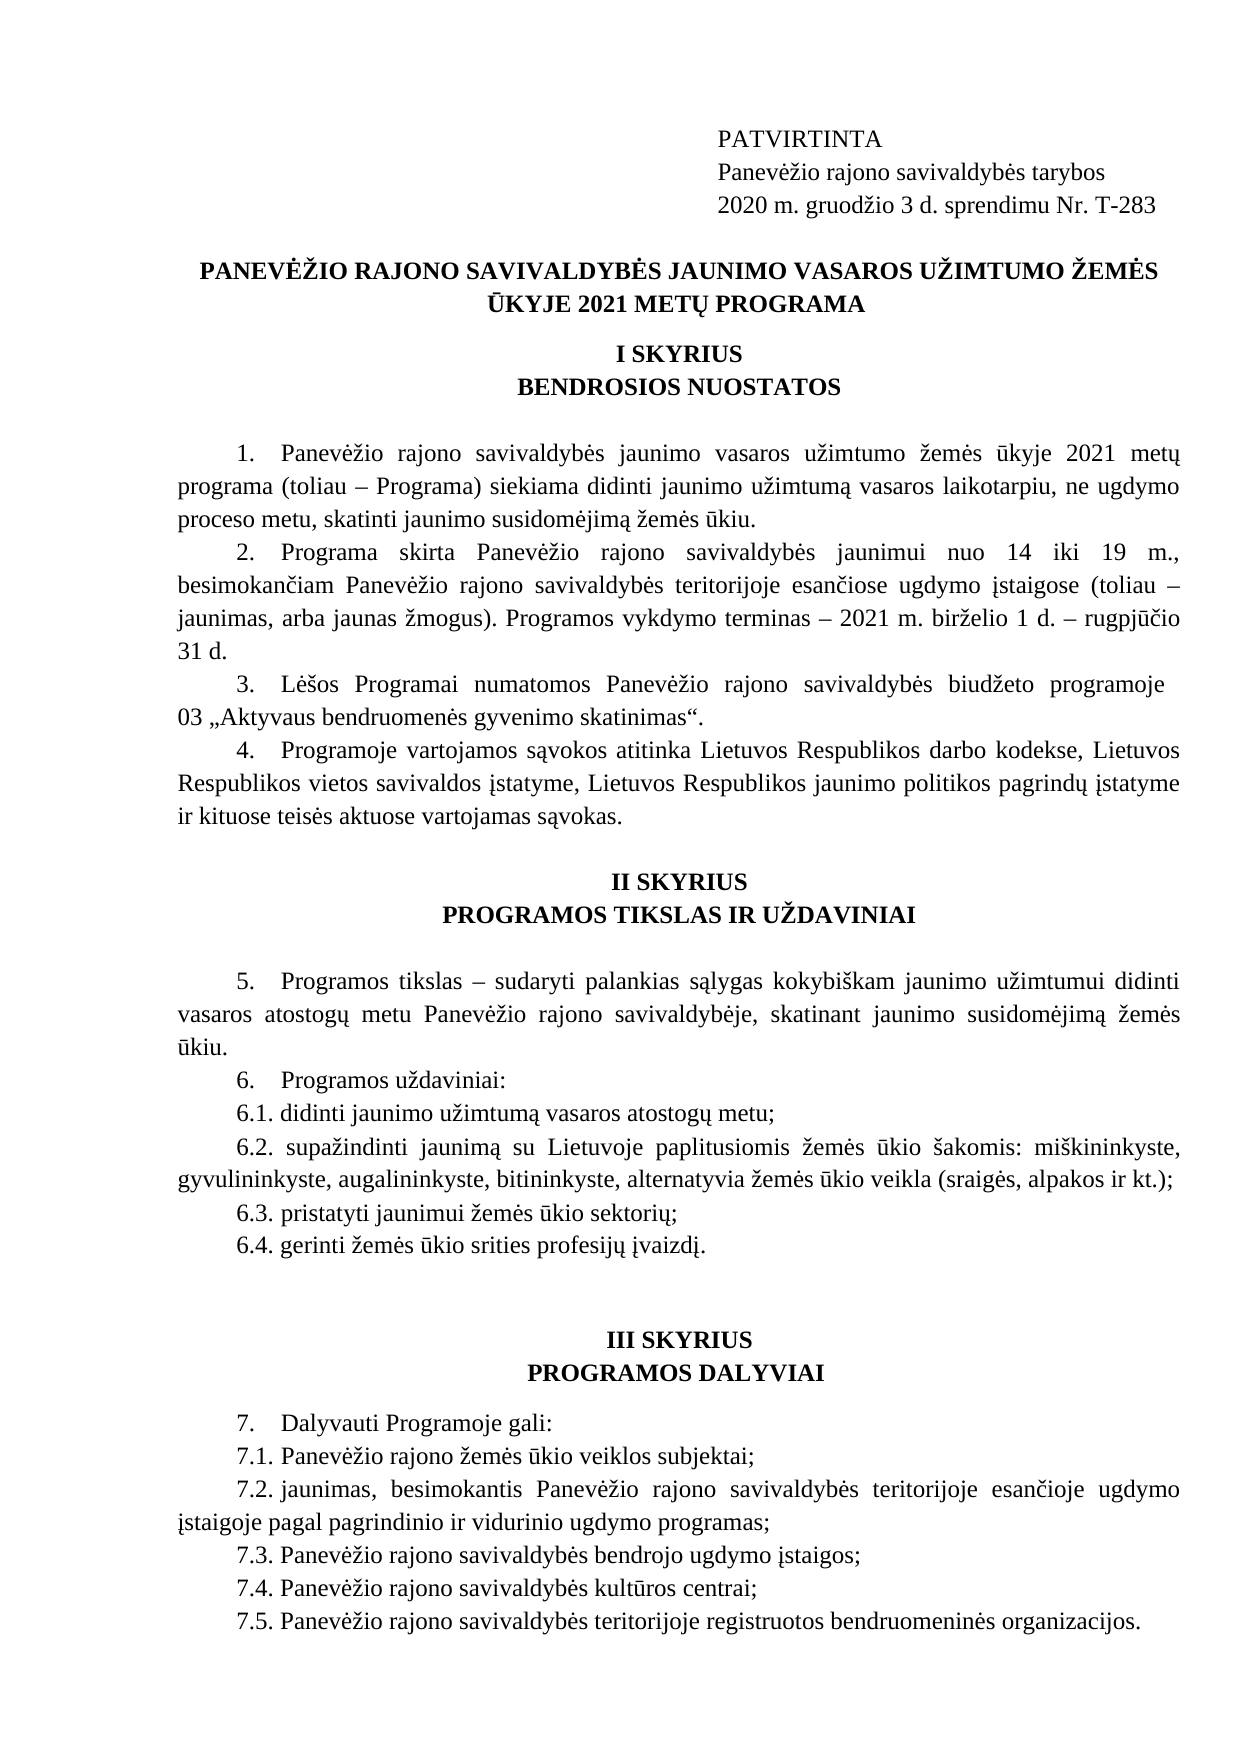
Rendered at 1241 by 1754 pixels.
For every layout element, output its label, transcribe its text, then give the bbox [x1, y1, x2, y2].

text 1. Panevėžio rajono savivaldybės jaunimo vasaros užimtumo žemės ūkyje 2021 metų programa (toliau – Programa) siekiama didinti jaunimo užimtumą vasaros laikotarpiu, ne ugdymo proceso metu, skatinti jaunimo susidomėjimą žemės ūkiu. [177, 438, 1181, 533]
text 6.4. gerinti žemės ūkio srities profesijų įvaizdį. [177, 1231, 1181, 1259]
text 7.4. Panevėžio rajono savivaldybės kultūros centrai; [177, 1573, 1181, 1602]
text 6.3. pristatyti jaunimui žemės ūkio sektorių; [177, 1198, 1181, 1226]
text 7.3. Panevėžio rajono savivaldybės bendrojo ugdymo įstaigos; [177, 1540, 1181, 1569]
text 6.2. supažindinti jaunimą su Lietuvoje paplitusiomis žemės ūkio šakomis: miškininkyste, gyvulininkyste, augalininkyste, bitininkyste, alternatyvia žemės ūkio veikla (sraigės, alpakos ir kt.); [177, 1132, 1181, 1193]
text 3. Lėšos Programai numatomos Panevėžio rajono savivaldybės biudžeto programoje 03 „Aktyvaus bendruomenės gyvenimo skatinimas“. [177, 669, 1181, 731]
text 7.1. Panevėžio rajono žemės ūkio veiklos subjektai; [177, 1441, 1181, 1470]
text II SKYRIUS [177, 867, 1181, 896]
text 6. Programos uždaviniai: [177, 1066, 1181, 1094]
text 5. Programos tikslas – sudaryti palankias sąlygas kokybiškam jaunimo užimtumui didinti vasaros atostogų metu Panevėžio rajono savivaldybėje, skatinant jaunimo susidomėjimą žemės ūkiu. [177, 966, 1181, 1061]
text 4. Programoje vartojamos sąvokos atitinka Lietuvos Respublikos darbo kodekse, Lietuvos Respublikos vietos savivaldos įstatyme, Lietuvos Respublikos jaunimo politikos pagrindų įstatyme ir kituose teisės aktuose vartojamas sąvokas. [177, 735, 1181, 830]
text Panevėžio rajono savivaldybės tarybos [582, 157, 1181, 186]
text PANEVĖŽIO RAJONO SAVIVALDYBĖS JAUNIMO VASAROS UŽIMTUMO ŽEMĖS ŪKYJE 2021 METŲ PROGRAMA [177, 256, 1181, 318]
text PROGRAMOS TIKSLAS IR UŽDAVINIAI [177, 900, 1181, 929]
text 7.2. jaunimas, besimokantis Panevėžio rajono savivaldybės teritorijoje esančioje ugdymo įstaigoje pagal pagrindinio ir vidurinio ugdymo programas; [177, 1474, 1181, 1536]
text I SKYRIUS [177, 339, 1181, 368]
text 6.1. didinti jaunimo užimtumą vasaros atostogų metu; [177, 1098, 1181, 1127]
text 2020 m. gruodžio 3 d. sprendimu Nr. T-283 [582, 190, 1181, 219]
text PATVIRTINTA [582, 124, 1181, 153]
text III SKYRIUS [177, 1325, 1181, 1354]
text PROGRAMOS DALYVIAI [177, 1358, 1181, 1387]
text BENDROSIOS NUOSTATOS [177, 372, 1181, 401]
text 7. Dalyvauti Programoje gali: [177, 1408, 1181, 1437]
text 7.5. Panevėžio rajono savivaldybės teritorijoje registruotos bendruomeninės organizacijos. [177, 1606, 1181, 1635]
text 2. Programa skirta Panevėžio rajono savivaldybės jaunimui nuo 14 iki 19 m., besimokančiam Panevėžio rajono savivaldybės teritorijoje esančiose ugdymo įstaigose (toliau – jaunimas, arba jaunas žmogus). Programos vykdymo terminas – 2021 m. birželio 1 d. – rugpjūčio 31 d. [177, 537, 1181, 665]
